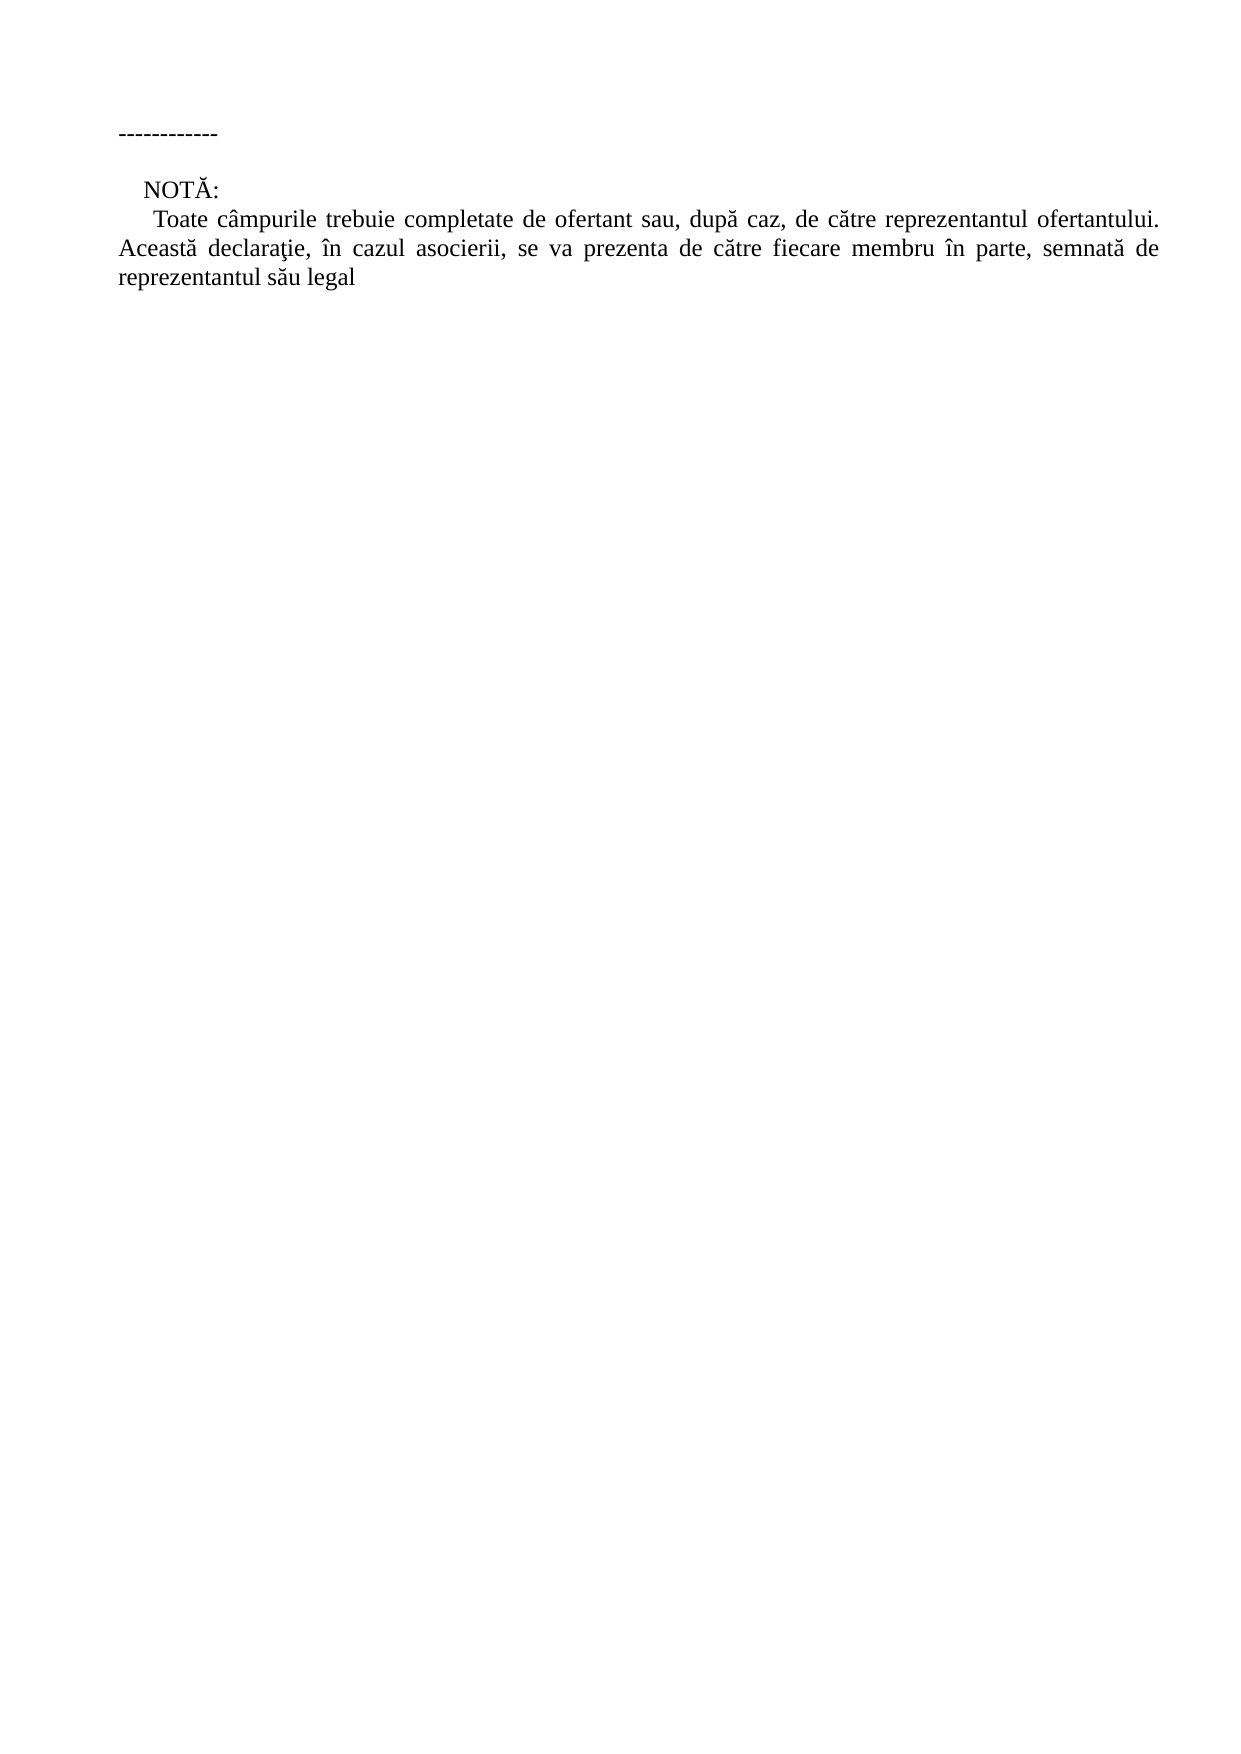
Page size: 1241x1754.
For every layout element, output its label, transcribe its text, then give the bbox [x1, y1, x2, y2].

text ------------ [118, 118, 1161, 147]
text NOTĂ: [118, 176, 1161, 204]
text Toate câmpurile trebuie completate de ofertant sau, după caz, de către reprezentantul ofertantului. Această declaraţie, în cazul asocierii, se va prezenta de către fiecare membru în parte, semnată de reprezentantul său legal [118, 204, 1161, 291]
